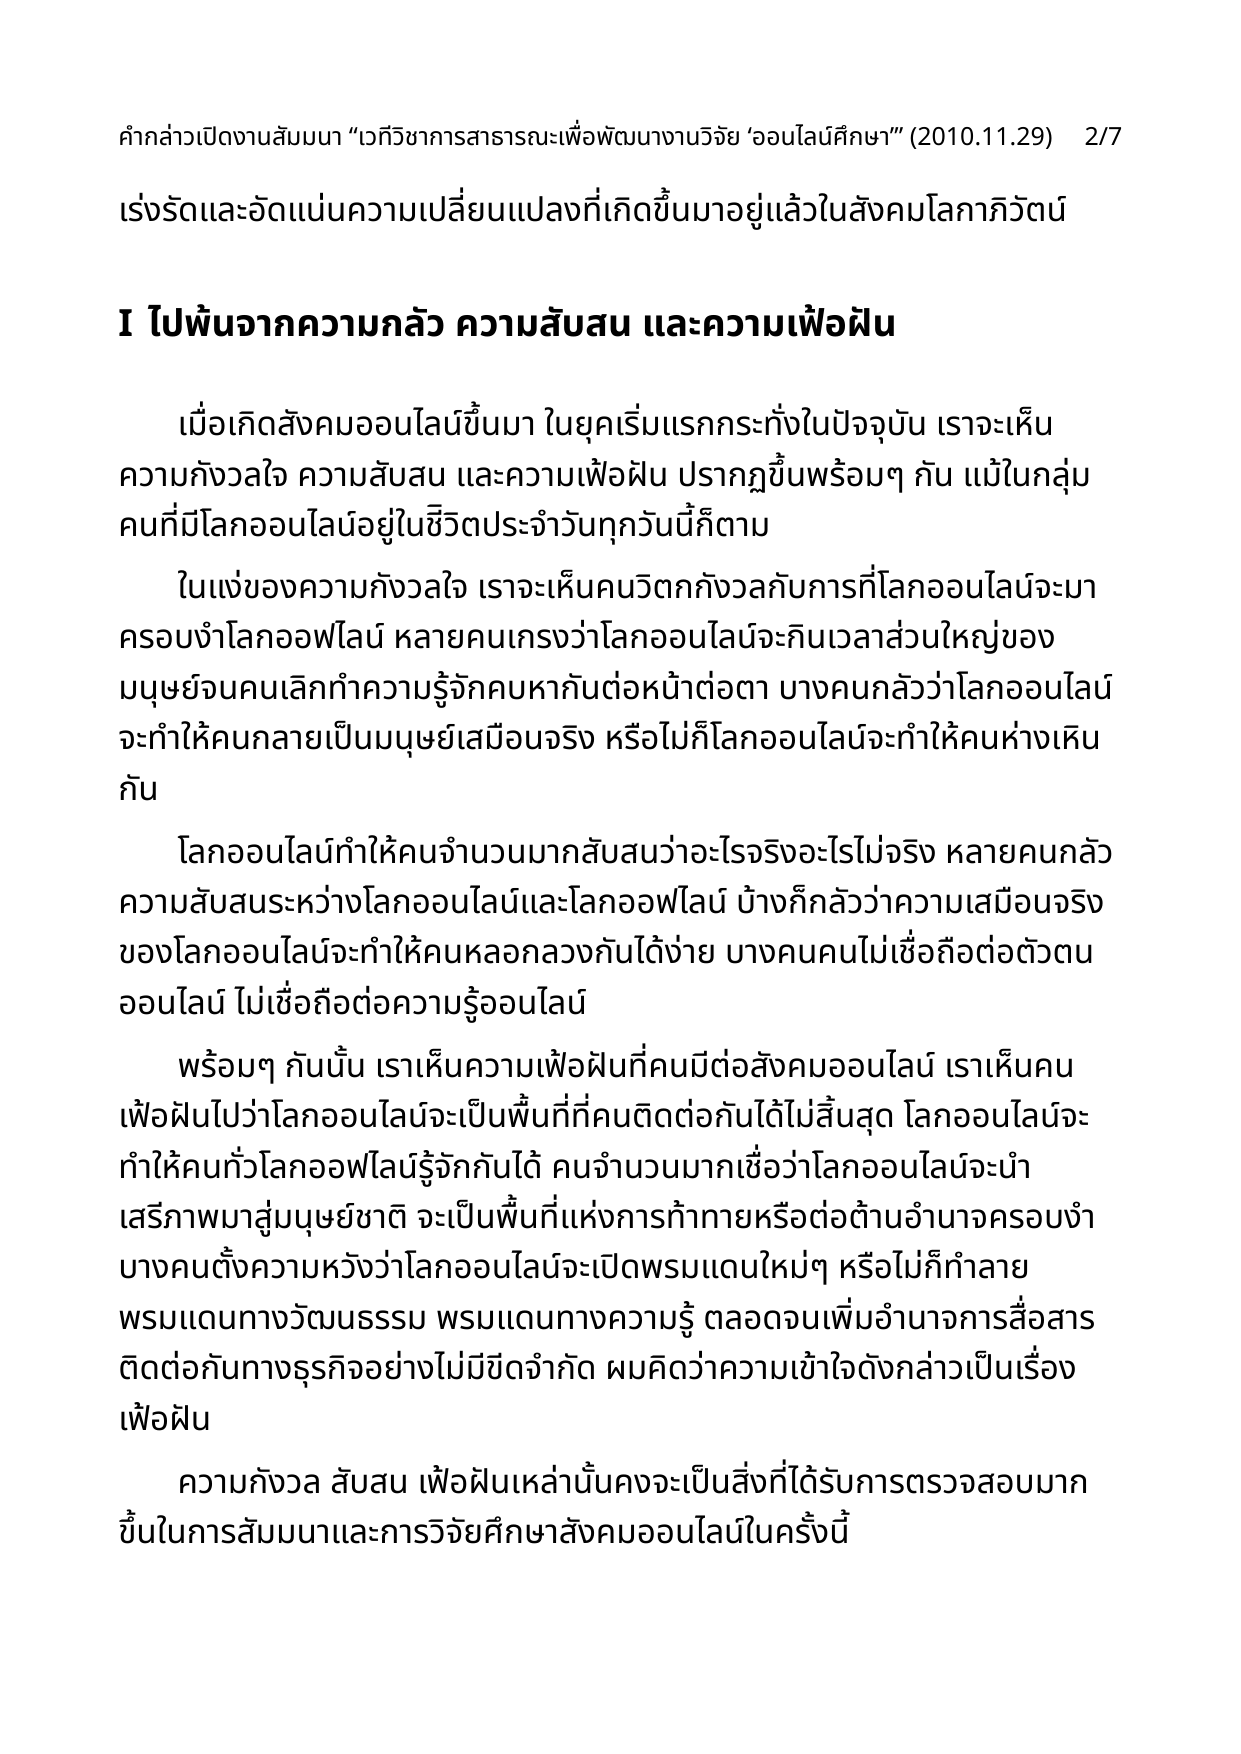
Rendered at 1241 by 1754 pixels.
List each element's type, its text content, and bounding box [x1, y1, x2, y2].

text เร่งรัดและอัดแน่นความเปลี่ยนแปลงที่เกิดขึ้นมาอยู่แล้วในสังคมโลกาภิวัตน์ [118, 186, 1122, 236]
subtitle ไปพ้นจากความกลัว ความสับสน และความเฟ้อฝัน [118, 296, 1122, 353]
text เมื่อเกิดสังคมออนไลน์ขึ้นมา ในยุคเริ่มแรกกระทั่งในปัจจุบัน เราจะเห็นความกังวลใจ ความสับสน และความเฟ้อฝัน ปรากฏขึ้นพร้อมๆ กัน แม้ในกลุ่มคนที่มีโลกออนไลน์อยู่ในชีิวิตประจำวันทุกวันนี้ก็ตาม [118, 400, 1122, 551]
text พร้อมๆ กันนั้น เราเห็นความเฟ้อฝันที่คนมีต่อสังคมออนไลน์ เราเห็นคนเฟ้อฝันไปว่าโลกออนไลน์จะเป็นพื้นที่ที่คนติดต่อกันได้ไม่สิ้นสุด โลกออนไลน์จะทำให้คนทั่วโลกออฟไลน์รู้จักกันได้ คนจำนวนมากเชื่อว่าโลกออนไลน์จะนำเสรีภาพมาสู่มนุษย์ชาติ จะเป็นพื้นที่แห่งการท้าทายหรือต่อต้านอำนาจครอบงำ บางคนตั้งความหวังว่าโลกออนไลน์จะเปิดพรมแดนใหม่ๆ หรือไม่ก็ทำลายพรมแดนทางวัฒนธรรม พรมแดนทางความรู้ ตลอดจนเพิ่มอำนาจการสื่อสารติดต่อกันทางธุรกิจอย่างไม่มีขีดจำกัด ผมคิดว่าความเข้าใจดังกล่าวเป็นเรื่องเฟ้อฝัน [118, 1042, 1122, 1445]
text ในแง่ของความกังวลใจ เราจะเห็นคนวิตกกังวลกับการที่โลกออนไลน์จะมาครอบงำโลกออฟไลน์ หลายคนเกรงว่าโลกออนไลน์จะกินเวลาส่วนใหญ่ของมนุษย์จนคนเลิกทำความรู้จักคบหากันต่อหน้าต่อตา บางคนกลัวว่าโลกออนไลน์จะทำให้คนกลายเป็นมนุษย์เสมือนจริง หรือไม่ก็โลกออนไลน์จะทำให้คนห่างเหินกัน [118, 563, 1122, 815]
text โลกออนไลน์ทำให้คนจำนวนมากสับสนว่าอะไรจริงอะไรไม่จริง หลายคนกลัวความสับสนระหว่างโลกออนไลน์และโลกออฟไลน์ บ้างก็กลัวว่าความเสมือนจริงของโลกออนไลน์จะทำให้คนหลอกลวงกันได้ง่าย บางคนคนไม่เชื่อถือต่อตัวตนออนไลน์ ไม่เชื่อถือต่อความรู้ออนไลน์ [118, 828, 1122, 1029]
text ความกังวล สับสน เฟ้อฝันเหล่านั้นคงจะเป็นสิ่งที่ได้รับการตรวจสอบมากขึ้นในการสัมมนาและการวิจัยศึกษาสังคมออนไลน์ในครั้งนี้ [118, 1458, 1122, 1558]
